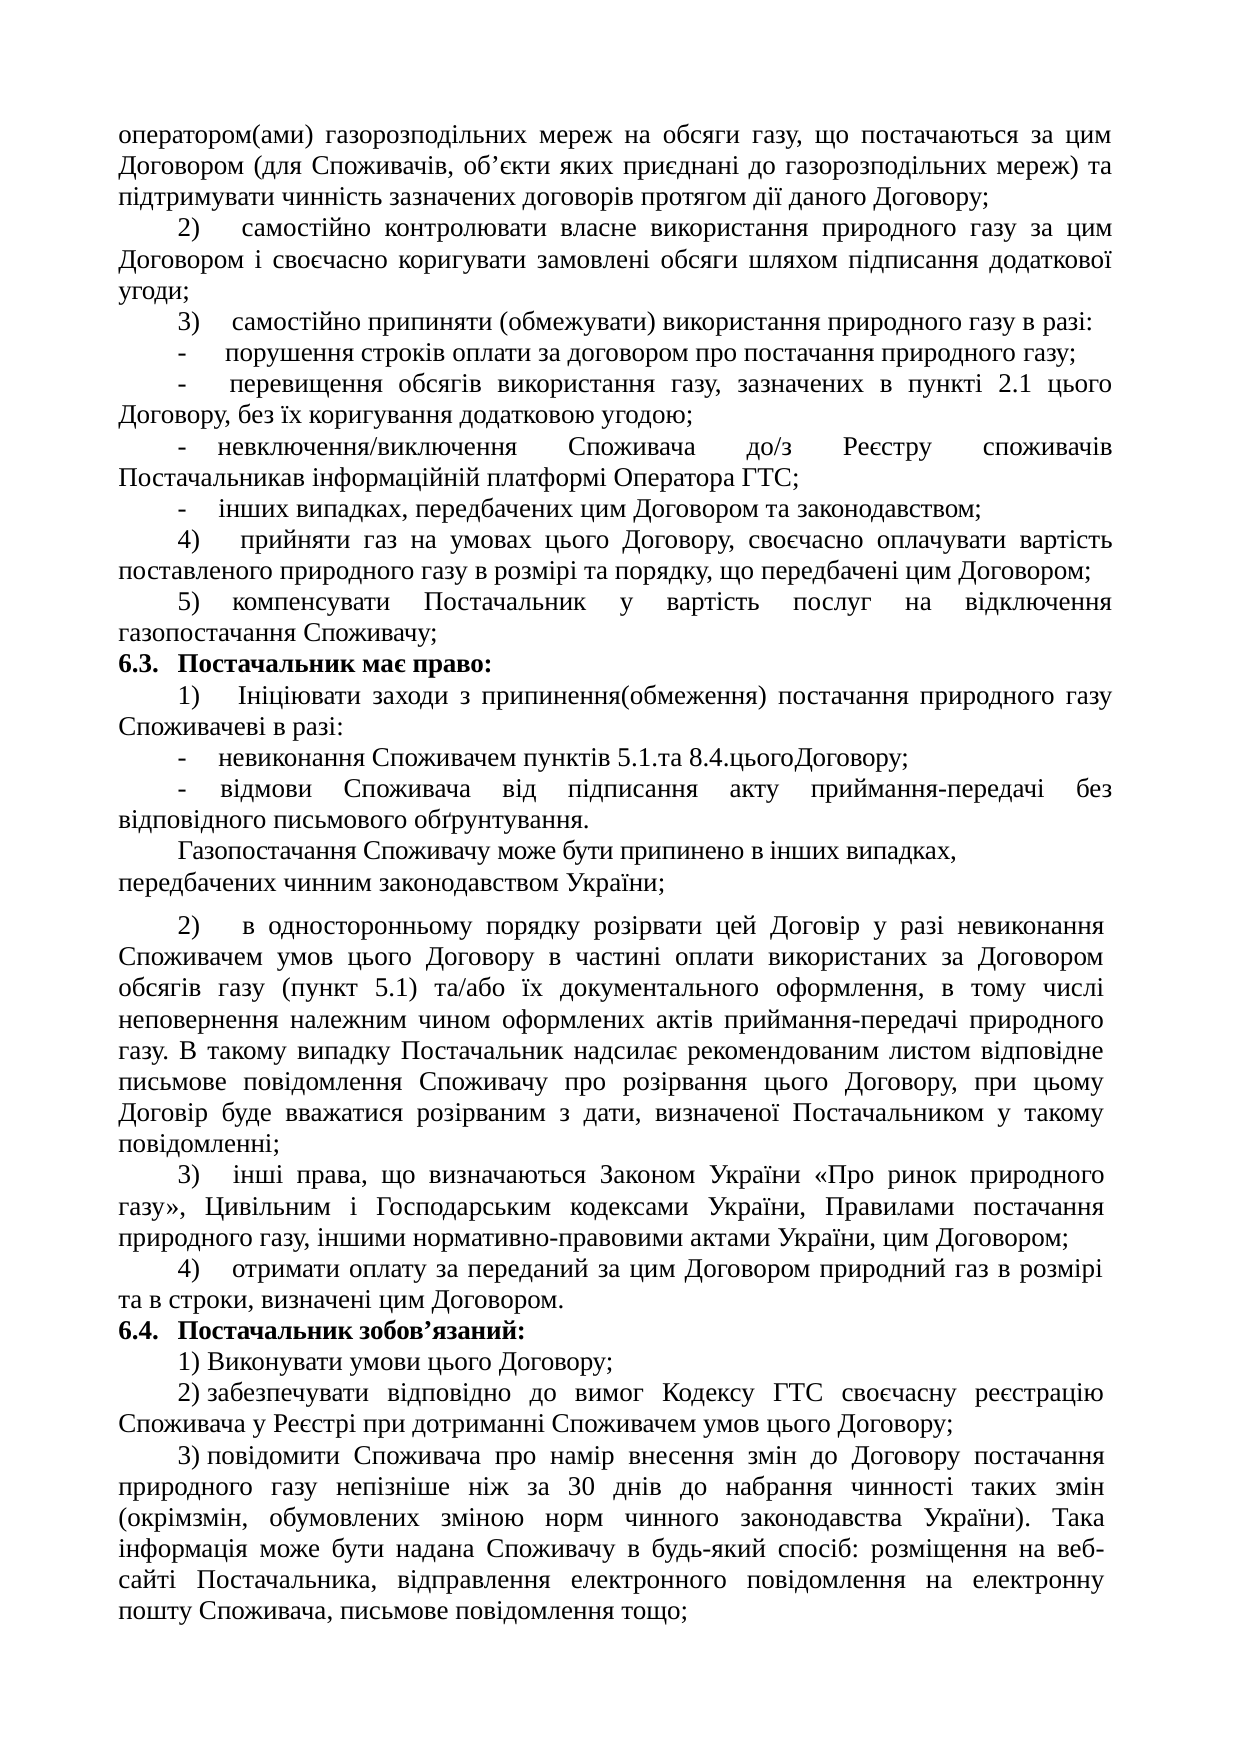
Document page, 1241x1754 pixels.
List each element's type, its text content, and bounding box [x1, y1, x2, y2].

list інших випадках, передбачених цим Договором та законодавством; [118, 492, 1113, 523]
text Газопостачання Споживачу може бути припинено в інших випадках, передбачених чинним законодавством України; [118, 834, 1113, 897]
list повідомити Споживача про намір внесення змін до Договору постачання природного газу непізніше ніж за 30 днів до набрання чинності таких змін (окрімзмін, обумовлених зміною норм чинного законодавства України). Така інформація може бути надана Споживачу в будь-який спосіб: розміщення на веб-сайті Постачальника, відправлення електронного повідомлення на електронну пошту Споживача, письмове повідомлення тощо; [118, 1439, 1106, 1626]
list Ініціювати заходи з припинення(обмеження) постачання природного газу Споживачеві в разі: [118, 679, 1113, 741]
list забезпечувати відповідно до вимог Кодексу ГТС своєчасну реєстрацію Споживача у Реєстрі при дотриманні Споживачем умов цього Договору; [118, 1376, 1104, 1439]
list отримати оплату за переданий за цим Договором природний газ в розмірі та в строки, визначені цим Договором. [118, 1252, 1104, 1314]
list оператором(ами) газорозподільних мереж на обсяги газу, що постачаються за цим Договором (для Споживачів, об’єкти яких приєднані до газорозподільних мереж) та підтримувати чинність зазначених договорів протягом дії даного Договору; [118, 118, 1113, 212]
list невключення/виключення Споживача до/з Реєстру споживачів Постачальникав інформаційній платформі Оператора ГТС; [118, 429, 1113, 492]
list самостійно припиняти (обмежувати) використання природного газу в разі: [118, 305, 1113, 336]
list в односторонньому порядку розірвати цей Договір у разі невиконання Споживачем умов цього Договору в частині оплати використаних за Договором обсягів газу (пункт 5.1) та/або їх документального оформлення, в тому числі неповернення належним чином оформлених актів приймання-передачі природного газу. В такому випадку Постачальник надсилає рекомендованим листом відповідне письмове повідомлення Споживачу про розірвання цього Договору, при цьому Договір буде вважатися розірваним з дати, визначеної Постачальником у такому повідомленні; [118, 909, 1105, 1158]
subtitle Постачальник зобов’язаний: [118, 1314, 1122, 1345]
list Виконувати умови цього Договору; [118, 1345, 1122, 1376]
list прийняти газ на умовах цього Договору, своєчасно оплачувати вартість поставленого природного газу в розмірі та порядку, що передбачені цим Договором; [118, 523, 1113, 585]
list компенсувати Постачальник у вартість послуг на відключення газопостачання Споживачу; [118, 585, 1113, 648]
subtitle Постачальник має право: [118, 648, 1113, 679]
list інші права, що визначаються Законом України «Про ринок природного газу», Цивільним і Господарським кодексами України, Правилами постачання природного газу, іншими нормативно-правовими актами України, цим Договором; [118, 1158, 1106, 1252]
list самостійно контролювати власне використання природного газу за цим Договором і своєчасно коригувати замовлені обсяги шляхом підписання додаткової угоди; [118, 212, 1113, 305]
list перевищення обсягів використання газу, зазначених в пункті 2.1 цього Договору, без їх коригування додатковою угодою; [118, 367, 1113, 429]
list відмови Споживача від підписання акту приймання-передачі без відповідного письмового обґрунтування. [118, 772, 1113, 834]
list невиконання Споживачем пунктів 5.1.та 8.4.цьогоДоговору; [118, 741, 1113, 772]
list порушення строків оплати за договором про постачання природного газу; [118, 336, 1113, 367]
